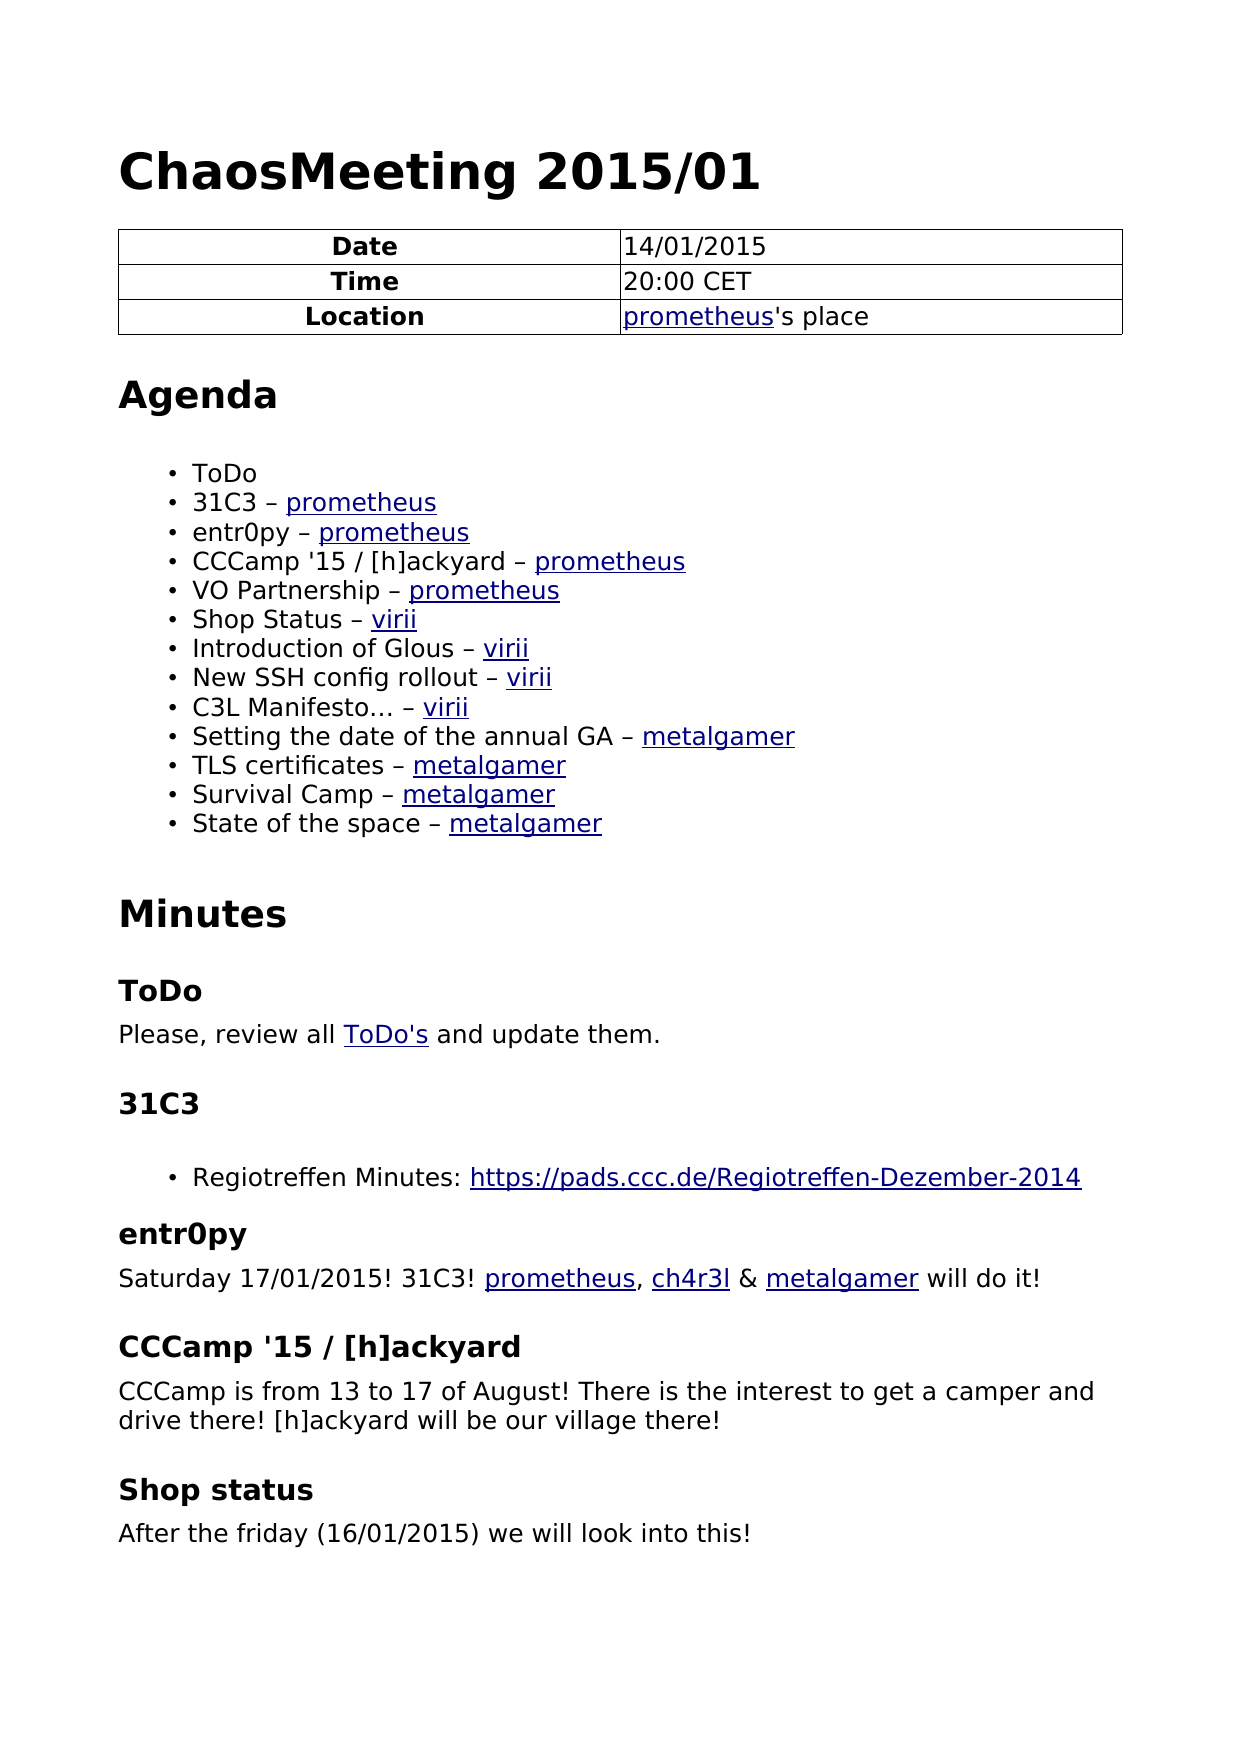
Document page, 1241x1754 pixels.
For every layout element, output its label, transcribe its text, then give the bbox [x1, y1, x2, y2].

subtitle entr0py [118, 1217, 1122, 1251]
list Regiotreffen Minutes: https://pads.ccc.de/Regiotreffen-Dezember-2014 [177, 1163, 1122, 1192]
list 31C3 – prometheus [177, 489, 1122, 518]
table_header 14/01/2015 [621, 230, 1122, 264]
table_cell Time [119, 265, 620, 299]
list VO Partnership – prometheus [177, 576, 1122, 605]
list CCCamp '15 / [h]ackyard – prometheus [177, 547, 1122, 576]
list ToDo [177, 459, 1122, 489]
list C3L Manifesto… – virii [177, 693, 1122, 722]
subtitle CCCamp '15 / [h]ackyard [118, 1331, 1122, 1364]
table_cell 20:00 CET [621, 265, 1122, 299]
list State of the space – metalgamer [177, 809, 1122, 839]
subtitle 31C3 [118, 1087, 1122, 1121]
list New SSH config rollout – virii [177, 664, 1122, 693]
text Saturday 17/01/2015! 31C3! prometheus, ch4r3l & metalgamer will do it! [118, 1264, 1122, 1293]
text Please, review all ToDo's and update them. [118, 1021, 1122, 1050]
list entr0py – prometheus [177, 518, 1122, 547]
list TLS certificates – metalgamer [177, 751, 1122, 780]
subtitle Shop status [118, 1473, 1122, 1507]
text After the friday (16/01/2015) we will look into this! [118, 1519, 1122, 1548]
subtitle Minutes [118, 893, 1122, 937]
subtitle ToDo [118, 974, 1122, 1008]
list Setting the date of the annual GA – metalgamer [177, 722, 1122, 751]
subtitle ChaosMeeting 2015/01 [118, 143, 1122, 201]
table_header Date [119, 230, 620, 264]
list Shop Status – virii [177, 605, 1122, 634]
subtitle Agenda [118, 374, 1122, 417]
table_cell Location [119, 300, 620, 334]
table_cell prometheus's place [621, 300, 1122, 334]
text CCCamp is from 13 to 17 of August! There is the interest to get a camper and drive there! [h]ackyard will be our village there! [118, 1377, 1122, 1435]
list Introduction of Glous – virii [177, 634, 1122, 664]
list Survival Camp – metalgamer [177, 780, 1122, 809]
